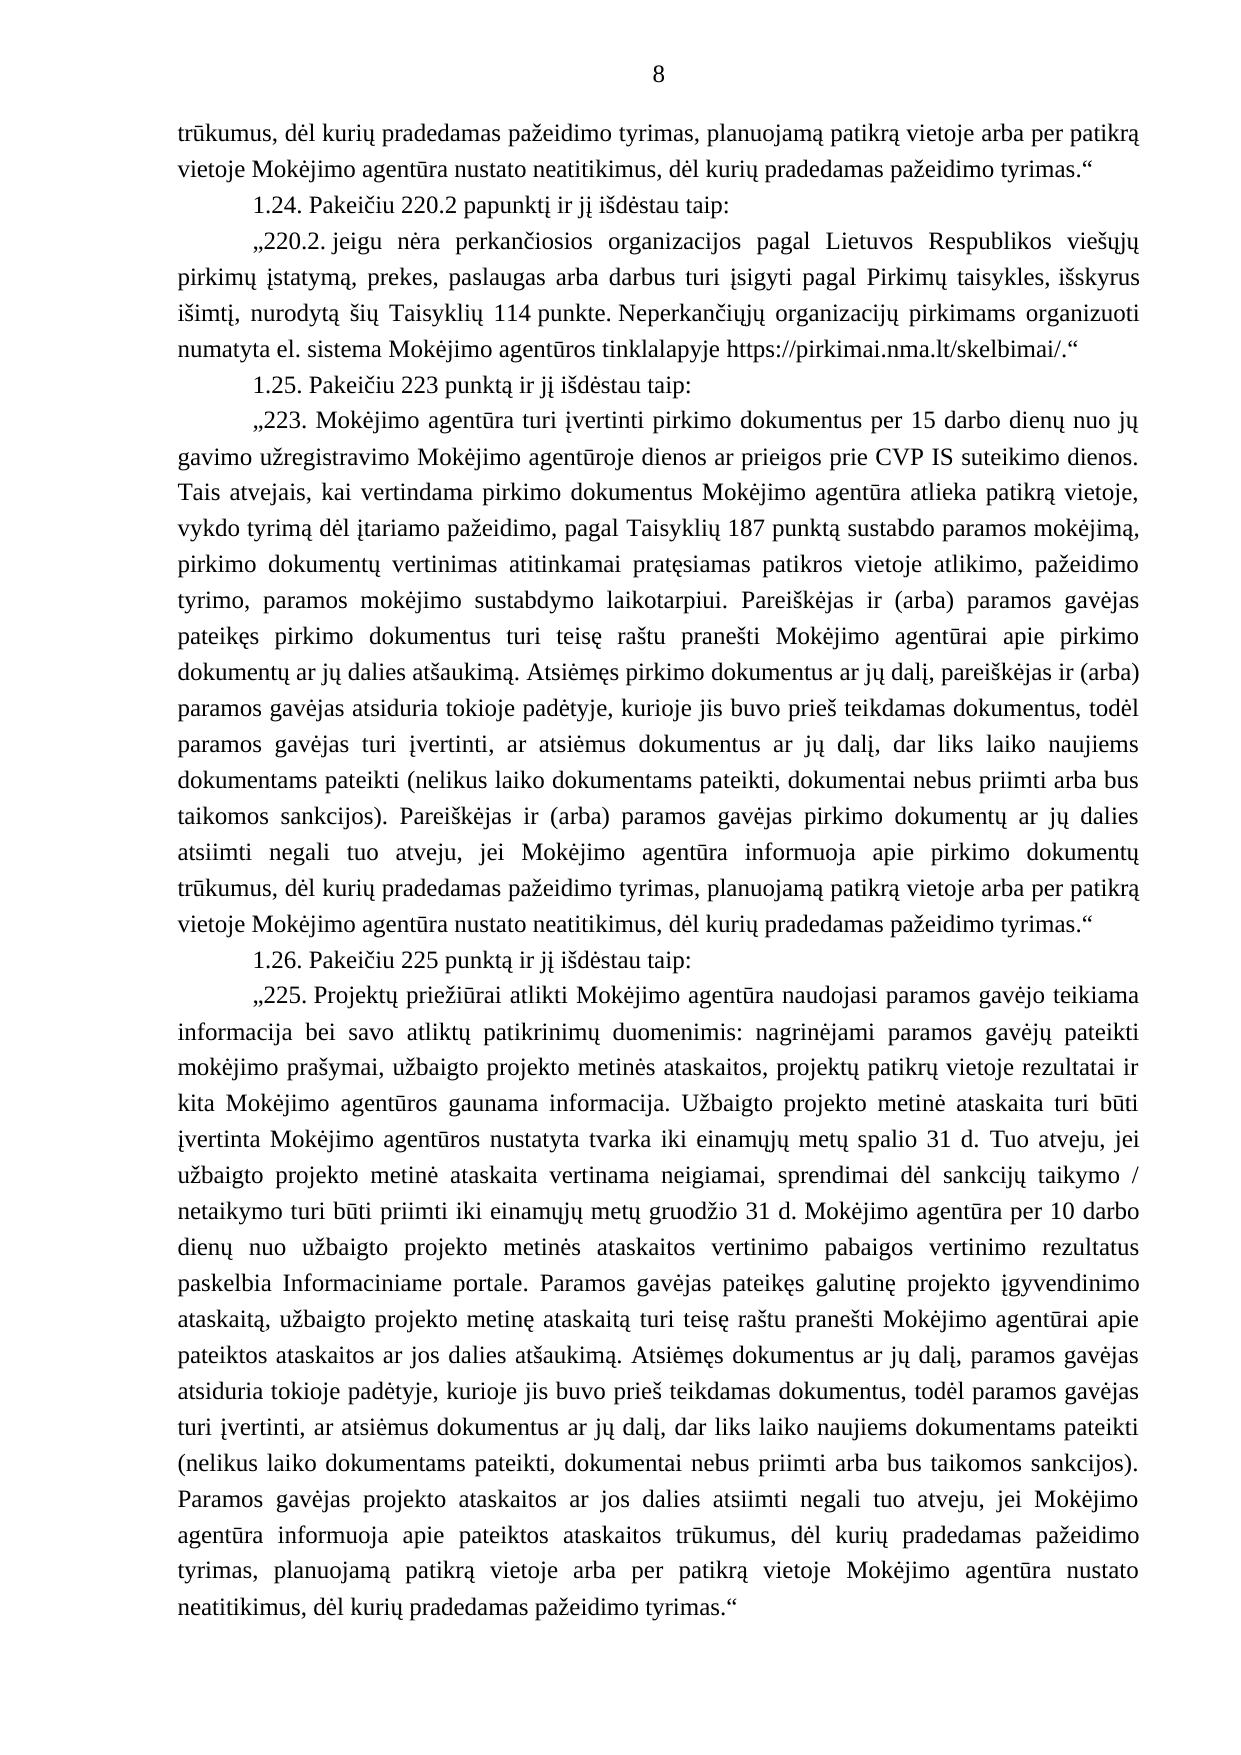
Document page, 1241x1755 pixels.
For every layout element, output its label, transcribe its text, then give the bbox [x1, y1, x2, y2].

text trūkumus, dėl kurių pradedamas pažeidimo tyrimas, planuojamą patikrą vietoje arba per patikrą vietoje Mokėjimo agentūra nustato neatitikimus, dėl kurių pradedamas pažeidimo tyrimas.“ [177, 118, 1140, 183]
text „223. Mokėjimo agentūra turi įvertinti pirkimo dokumentus per 15 darbo dienų nuo jų gavimo užregistravimo Mokėjimo agentūroje dienos ar prieigos prie CVP IS suteikimo dienos. Tais atvejais, kai vertindama pirkimo dokumentus Mokėjimo agentūra atlieka patikrą vietoje, vykdo tyrimą dėl įtariamo pažeidimo, pagal Taisyklių 187 punktą sustabdo paramos mokėjimą, pirkimo dokumentų vertinimas atitinkamai pratęsiamas patikros vietoje atlikimo, pažeidimo tyrimo, paramos mokėjimo sustabdymo laikotarpiui. Pareiškėjas ir (arba) paramos gavėjas pateikęs pirkimo dokumentus turi teisę raštu pranešti Mokėjimo agentūrai apie pirkimo dokumentų ar jų dalies atšaukimą. Atsiėmęs pirkimo dokumentus ar jų dalį, pareiškėjas ir (arba) paramos gavėjas atsiduria tokioje padėtyje, kurioje jis buvo prieš teikdamas dokumentus, todėl paramos gavėjas turi įvertinti, ar atsiėmus dokumentus ar jų dalį, dar liks laiko naujiems dokumentams pateikti (nelikus laiko dokumentams pateikti, dokumentai nebus priimti arba bus taikomos sankcijos). Pareiškėjas ir (arba) paramos gavėjas pirkimo dokumentų ar jų dalies atsiimti negali tuo atveju, jei Mokėjimo agentūra informuoja apie pirkimo dokumentų trūkumus, dėl kurių pradedamas pažeidimo tyrimas, planuojamą patikrą vietoje arba per patikrą vietoje Mokėjimo agentūra nustato neatitikimus, dėl kurių pradedamas pažeidimo tyrimas.“ [177, 406, 1140, 937]
text „225. Projektų priežiūrai atlikti Mokėjimo agentūra naudojasi paramos gavėjo teikiama informacija bei savo atliktų patikrinimų duomenimis: nagrinėjami paramos gavėjų pateikti mokėjimo prašymai, užbaigto projekto metinės ataskaitos, projektų patikrų vietoje rezultatai ir kita Mokėjimo agentūros gaunama informacija. Užbaigto projekto metinė ataskaita turi būti įvertinta Mokėjimo agentūros nustatyta tvarka iki einamųjų metų spalio 31 d. Tuo atveju, jei užbaigto projekto metinė ataskaita vertinama neigiamai, sprendimai dėl sankcijų taikymo / netaikymo turi būti priimti iki einamųjų metų gruodžio 31 d. Mokėjimo agentūra per 10 darbo dienų nuo užbaigto projekto metinės ataskaitos vertinimo pabaigos vertinimo rezultatus paskelbia Informaciniame portale. Paramos gavėjas pateikęs galutinę projekto įgyvendinimo ataskaitą, užbaigto projekto metinę ataskaitą turi teisę raštu pranešti Mokėjimo agentūrai apie pateiktos ataskaitos ar jos dalies atšaukimą. Atsiėmęs dokumentus ar jų dalį, paramos gavėjas atsiduria tokioje padėtyje, kurioje jis buvo prieš teikdamas dokumentus, todėl paramos gavėjas turi įvertinti, ar atsiėmus dokumentus ar jų dalį, dar liks laiko naujiems dokumentams pateikti (nelikus laiko dokumentams pateikti, dokumentai nebus priimti arba bus taikomos sankcijos). Paramos gavėjas projekto ataskaitos ar jos dalies atsiimti negali tuo atveju, jei Mokėjimo agentūra informuoja apie pateiktos ataskaitos trūkumus, dėl kurių pradedamas pažeidimo tyrimas, planuojamą patikrą vietoje arba per patikrą vietoje Mokėjimo agentūra nustato neatitikimus, dėl kurių pradedamas pažeidimo tyrimas.“ [177, 981, 1140, 1620]
text 1.26. Pakeičiu 225 punktą ir jį išdėstau taip: [177, 945, 1140, 973]
text „220.2. jeigu nėra perkančiosios organizacijos pagal Lietuvos Respublikos viešųjų pirkimų įstatymą, prekes, paslaugas arba darbus turi įsigyti pagal Pirkimų taisykles, išskyrus išimtį, nurodytą šių Taisyklių 114 punkte. Neperkančiųjų organizacijų pirkimams organizuoti numatyta el. sistema Mokėjimo agentūros tinklalapyje https://pirkimai.nma.lt/skelbimai/.“ [177, 226, 1140, 362]
text 1.25. Pakeičiu 223 punktą ir jį išdėstau taip: [177, 370, 1140, 398]
text 1.24. Pakeičiu 220.2 papunktį ir jį išdėstau taip: [177, 190, 1140, 219]
